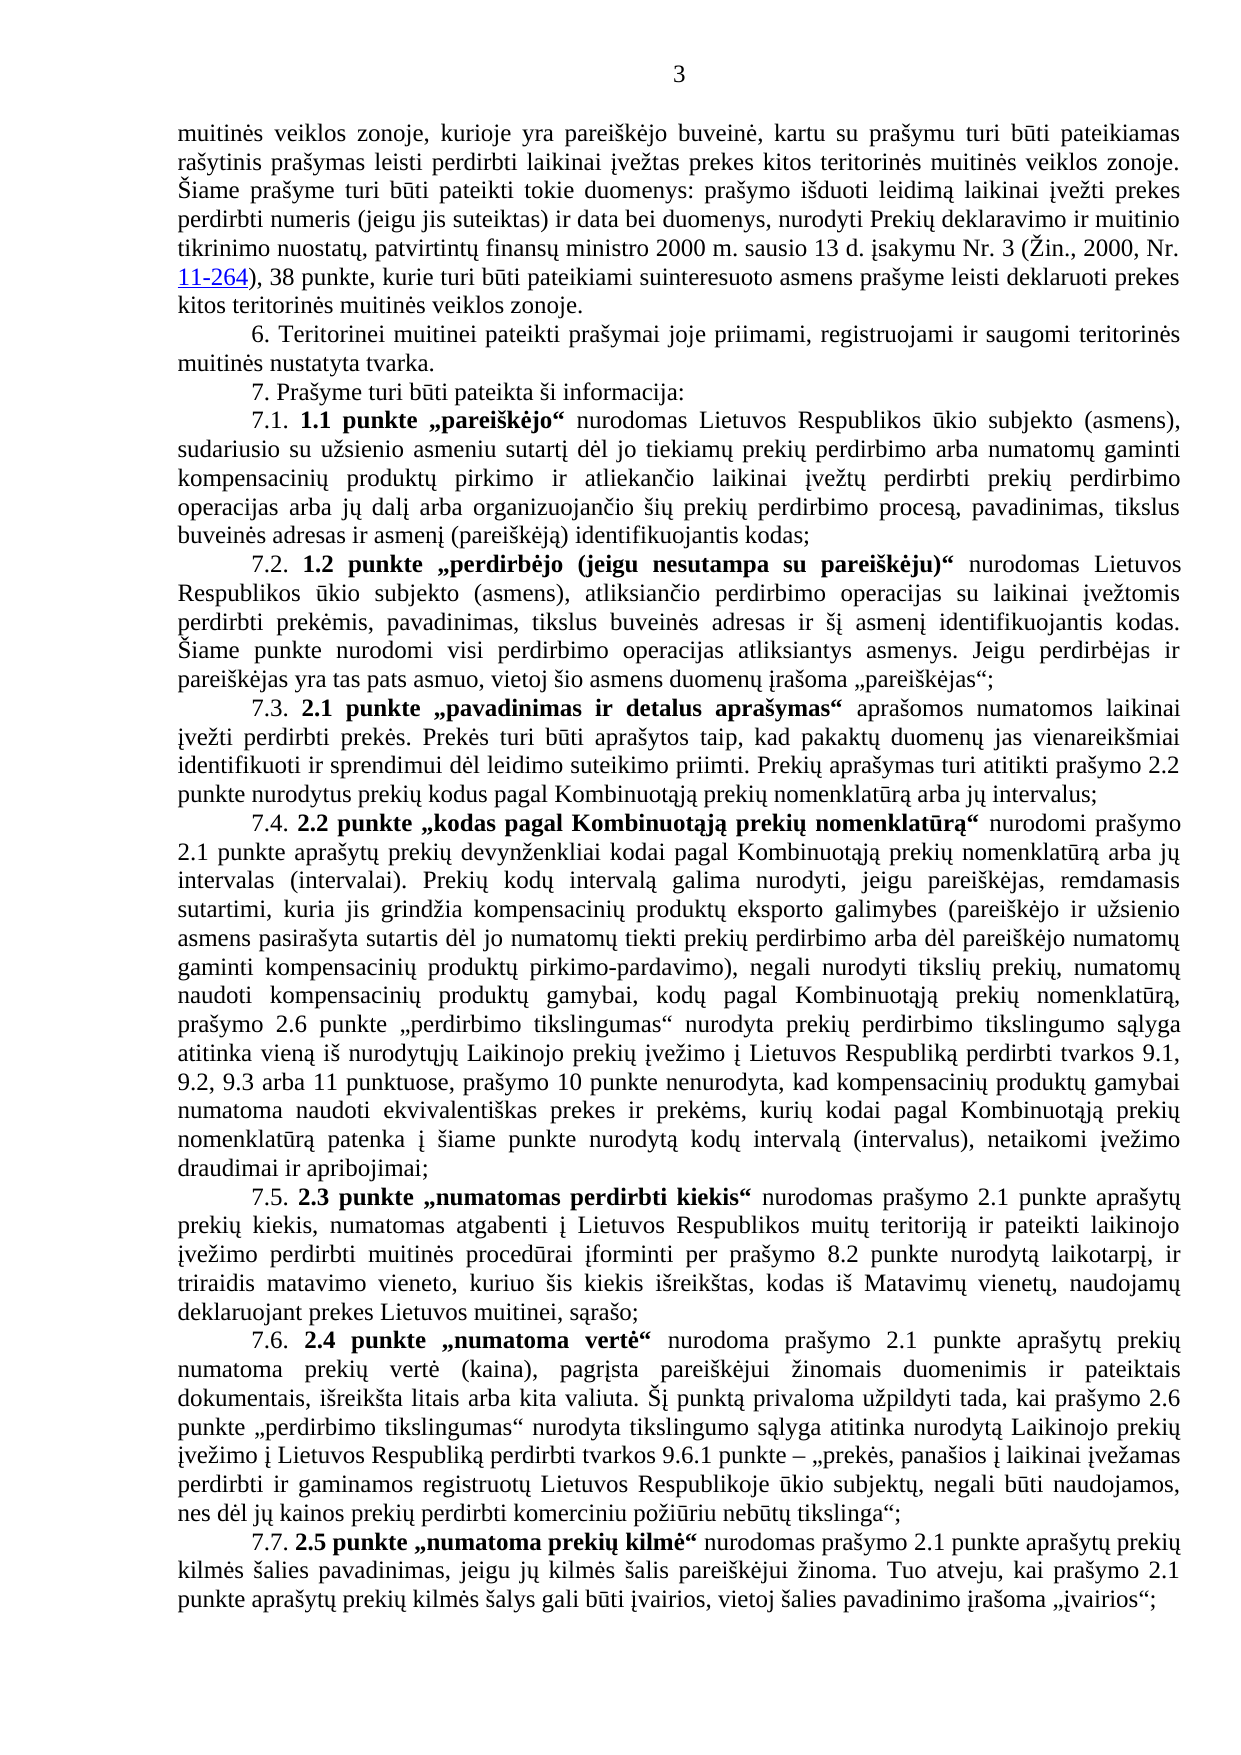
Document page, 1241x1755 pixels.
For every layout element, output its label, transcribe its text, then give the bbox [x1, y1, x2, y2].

text 6. Teritorinei muitinei pateikti prašymai joje priimami, registruojami ir saugomi teritorinės muitinės nustatyta tvarka. [177, 319, 1181, 377]
text 7.4. 2.2 punkte „kodas pagal Kombinuotąją prekių nomenklatūrą“ nurodomi prašymo 2.1 punkte aprašytų prekių devynženkliai kodai pagal Kombinuotąją prekių nomenklatūrą arba jų intervalas (intervalai). Prekių kodų intervalą galima nurodyti, jeigu pareiškėjas, remdamasis sutartimi, kuria jis grindžia kompensacinių produktų eksporto galimybes (pareiškėjo ir užsienio asmens pasirašyta sutartis dėl jo numatomų tiekti prekių perdirbimo arba dėl pareiškėjo numatomų gaminti kompensacinių produktų pirkimo-pardavimo), negali nurodyti tikslių prekių, numatomų naudoti kompensacinių produktų gamybai, kodų pagal Kombinuotąją prekių nomenklatūrą, prašymo 2.6 punkte „perdirbimo tikslingumas“ nurodyta prekių perdirbimo tikslingumo sąlyga atitinka vieną iš nurodytųjų Laikinojo prekių įvežimo į Lietuvos Respubliką perdirbti tvarkos 9.1, 9.2, 9.3 arba 11 punktuose, prašymo 10 punkte nenurodyta, kad kompensacinių produktų gamybai numatoma naudoti ekvivalentiškas prekes ir prekėms, kurių kodai pagal Kombinuotąją prekių nomenklatūrą patenka į šiame punkte nurodytą kodų intervalą (intervalus), netaikomi įvežimo draudimai ir apribojimai; [177, 808, 1181, 1182]
text 7.2. 1.2 punkte „perdirbėjo (jeigu nesutampa su pareiškėju)“ nurodomas Lietuvos Respublikos ūkio subjekto (asmens), atliksiančio perdirbimo operacijas su laikinai įvežtomis perdirbti prekėmis, pavadinimas, tikslus buveinės adresas ir šį asmenį identifikuojantis kodas. Šiame punkte nurodomi visi perdirbimo operacijas atliksiantys asmenys. Jeigu perdirbėjas ir pareiškėjas yra tas pats asmuo, vietoj šio asmens duomenų įrašoma „pareiškėjas“; [177, 549, 1181, 693]
text 7.6. 2.4 punkte „numatoma vertė“ nurodoma prašymo 2.1 punkte aprašytų prekių numatoma prekių vertė (kaina), pagrįsta pareiškėjui žinomais duomenimis ir pateiktais dokumentais, išreikšta litais arba kita valiuta. Šį punktą privaloma užpildyti tada, kai prašymo 2.6 punkte „perdirbimo tikslingumas“ nurodyta tikslingumo sąlyga atitinka nurodytą Laikinojo prekių įvežimo į Lietuvos Respubliką perdirbti tvarkos 9.6.1 punkte – „prekės, panašios į laikinai įvežamas perdirbti ir gaminamos registruotų Lietuvos Respublikoje ūkio subjektų, negali būti naudojamos, nes dėl jų kainos prekių perdirbti komerciniu požiūriu nebūtų tikslinga“; [177, 1326, 1181, 1527]
text 7.3. 2.1 punkte „pavadinimas ir detalus aprašymas“ aprašomos numatomos laikinai įvežti perdirbti prekės. Prekės turi būti aprašytos taip, kad pakaktų duomenų jas vienareikšmiai identifikuoti ir sprendimui dėl leidimo suteikimo priimti. Prekių aprašymas turi atitikti prašymo 2.2 punkte nurodytus prekių kodus pagal Kombinuotąją prekių nomenklatūrą arba jų intervalus; [177, 693, 1181, 808]
text 7.1. 1.1 punkte „pareiškėjo“ nurodomas Lietuvos Respublikos ūkio subjekto (asmens), sudariusio su užsienio asmeniu sutartį dėl jo tiekiamų prekių perdirbimo arba numatomų gaminti kompensacinių produktų pirkimo ir atliekančio laikinai įvežtų perdirbti prekių perdirbimo operacijas arba jų dalį arba organizuojančio šių prekių perdirbimo procesą, pavadinimas, tikslus buveinės adresas ir asmenį (pareiškėją) identifikuojantis kodas; [177, 406, 1181, 549]
text 7. Prašyme turi būti pateikta ši informacija: [177, 377, 1181, 406]
text 7.5. 2.3 punkte „numatomas perdirbti kiekis“ nurodomas prašymo 2.1 punkte aprašytų prekių kiekis, numatomas atgabenti į Lietuvos Respublikos muitų teritoriją ir pateikti laikinojo įvežimo perdirbti muitinės procedūrai įforminti per prašymo 8.2 punkte nurodytą laikotarpį, ir triraidis matavimo vieneto, kuriuo šis kiekis išreikštas, kodas iš Matavimų vienetų, naudojamų deklaruojant prekes Lietuvos muitinei, sąrašo; [177, 1182, 1181, 1326]
text 7.7. 2.5 punkte „numatoma prekių kilmė“ nurodomas prašymo 2.1 punkte aprašytų prekių kilmės šalies pavadinimas, jeigu jų kilmės šalis pareiškėjui žinoma. Tuo atveju, kai prašymo 2.1 punkte aprašytų prekių kilmės šalys gali būti įvairios, vietoj šalies pavadinimo įrašoma „įvairios“; [177, 1527, 1181, 1613]
text muitinės veiklos zonoje, kurioje yra pareiškėjo buveinė, kartu su prašymu turi būti pateikiamas rašytinis prašymas leisti perdirbti laikinai įvežtas prekes kitos teritorinės muitinės veiklos zonoje. Šiame prašyme turi būti pateikti tokie duomenys: prašymo išduoti leidimą laikinai įvežti prekes perdirbti numeris (jeigu jis suteiktas) ir data bei duomenys, nurodyti Prekių deklaravimo ir muitinio tikrinimo nuostatų, patvirtintų finansų ministro 2000 m. sausio 13 d. įsakymu Nr. 3 (Žin., 2000, Nr. 11-264), 38 punkte, kurie turi būti pateikiami suinteresuoto asmens prašyme leisti deklaruoti prekes kitos teritorinės muitinės veiklos zonoje. [177, 118, 1181, 319]
